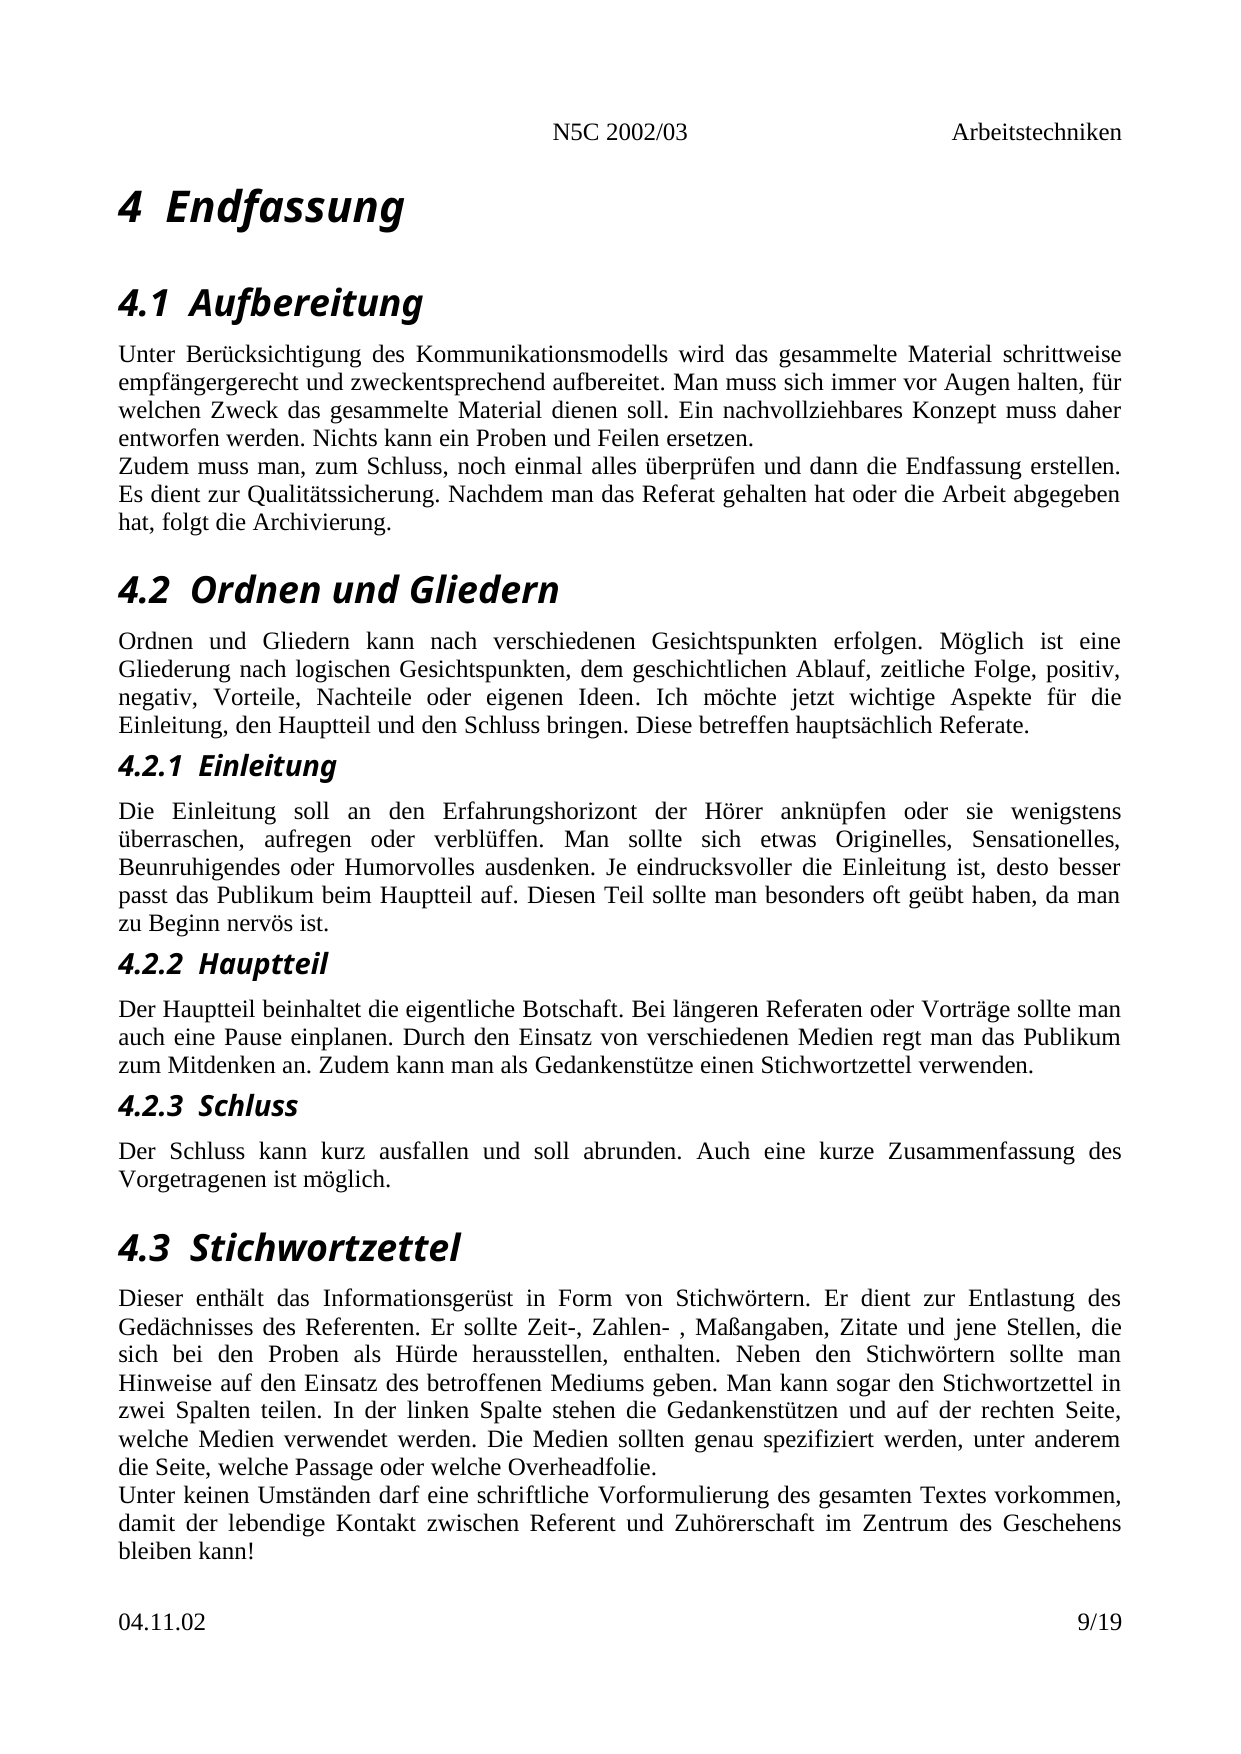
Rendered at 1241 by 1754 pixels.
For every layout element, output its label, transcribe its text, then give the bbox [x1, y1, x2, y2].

text Unter Berücksichtigung des Kommunikationsmodells wird das gesammelte Material schrittweise empfängergerecht und zweckentsprechend aufbereitet. Man muss sich immer vor Augen halten, für welchen Zweck das gesammelte Material dienen soll. Ein nachvollziehbares Konzept muss daher entworfen werden. Nichts kann ein Proben und Feilen ersetzen. [118, 339, 1122, 452]
subtitle Einleitung [118, 745, 1122, 785]
subtitle Stichwortzettel [118, 1221, 1122, 1272]
subtitle Aufbereitung [118, 276, 1122, 327]
text Zudem muss man, zum Schluss, noch einmal alles überprüfen und dann die Endfassung erstellen. Es dient zur Qualitätssicherung. Nachdem man das Referat gehalten hat oder die Arbeit abgegeben hat, folgt die Archivierung. [118, 452, 1122, 536]
text Die Einleitung soll an den Erfahrungshorizont der Hörer anknüpfen oder sie wenigstens überraschen, aufregen oder verblüffen. Man sollte sich etwas Originelles, Sensationelles, Beunruhigendes oder Humorvolles ausdenken. Je eindrucksvoller die Einleitung ist, desto besser passt das Publikum beim Hauptteil auf. Diesen Teil sollte man besonders oft geübt haben, da man zu Beginn nervös ist. [118, 797, 1122, 937]
text Ordnen und Gliedern kann nach verschiedenen Gesichtspunkten erfolgen. Möglich ist eine Gliederung nach logischen Gesichtspunkten, dem geschichtlichen Ablauf, zeitliche Folge, positiv, negativ, Vorteile, Nachteile oder eigenen Ideen. Ich möchte jetzt wichtige Aspekte für die Einleitung, den Hauptteil und den Schluss bringen. Diese betreffen hauptsächlich Referate. [118, 627, 1122, 739]
subtitle Hauptteil [118, 943, 1122, 983]
text Der Schluss kann kurz ausfallen und soll abrunden. Auch eine kurze Zusammenfassung des Vorgetragenen ist möglich. [118, 1137, 1122, 1193]
subtitle Endfassung [118, 176, 1122, 236]
text Unter keinen Umständen darf eine schriftliche Vorformulierung des gesamten Textes vorkommen, damit der lebendige Kontakt zwischen Referent und Zuhörerschaft im Zentrum des Geschehens bleiben kann! [118, 1481, 1122, 1564]
subtitle Schluss [118, 1085, 1122, 1124]
text Der Hauptteil beinhaltet die eigentliche Botschaft. Bei längeren Referaten oder Vorträge sollte man auch eine Pause einplanen. Durch den Einsatz von verschiedenen Medien regt man das Publikum zum Mitdenken an. Zudem kann man als Gedankenstütze einen Stichwortzettel verwenden. [118, 995, 1122, 1079]
subtitle Ordnen und Gliedern [118, 564, 1122, 615]
text Dieser enthält das Informationsgerüst in Form von Stichwörtern. Er dient zur Entlastung des Gedächnisses des Referenten. Er sollte Zeit-, Zahlen- , Maßangaben, Zitate und jene Stellen, die sich bei den Proben als Hürde herausstellen, enthalten. Neben den Stichwörtern sollte man Hinweise auf den Einsatz des betroffenen Mediums geben. Man kann sogar den Stichwortzettel in zwei Spalten teilen. In der linken Spalte stehen die Gedankenstützen und auf der rechten Seite, welche Medien verwendet werden. Die Medien sollten genau spezifiziert werden, unter anderem die Seite, welche Passage oder welche Overheadfolie. [118, 1284, 1122, 1481]
